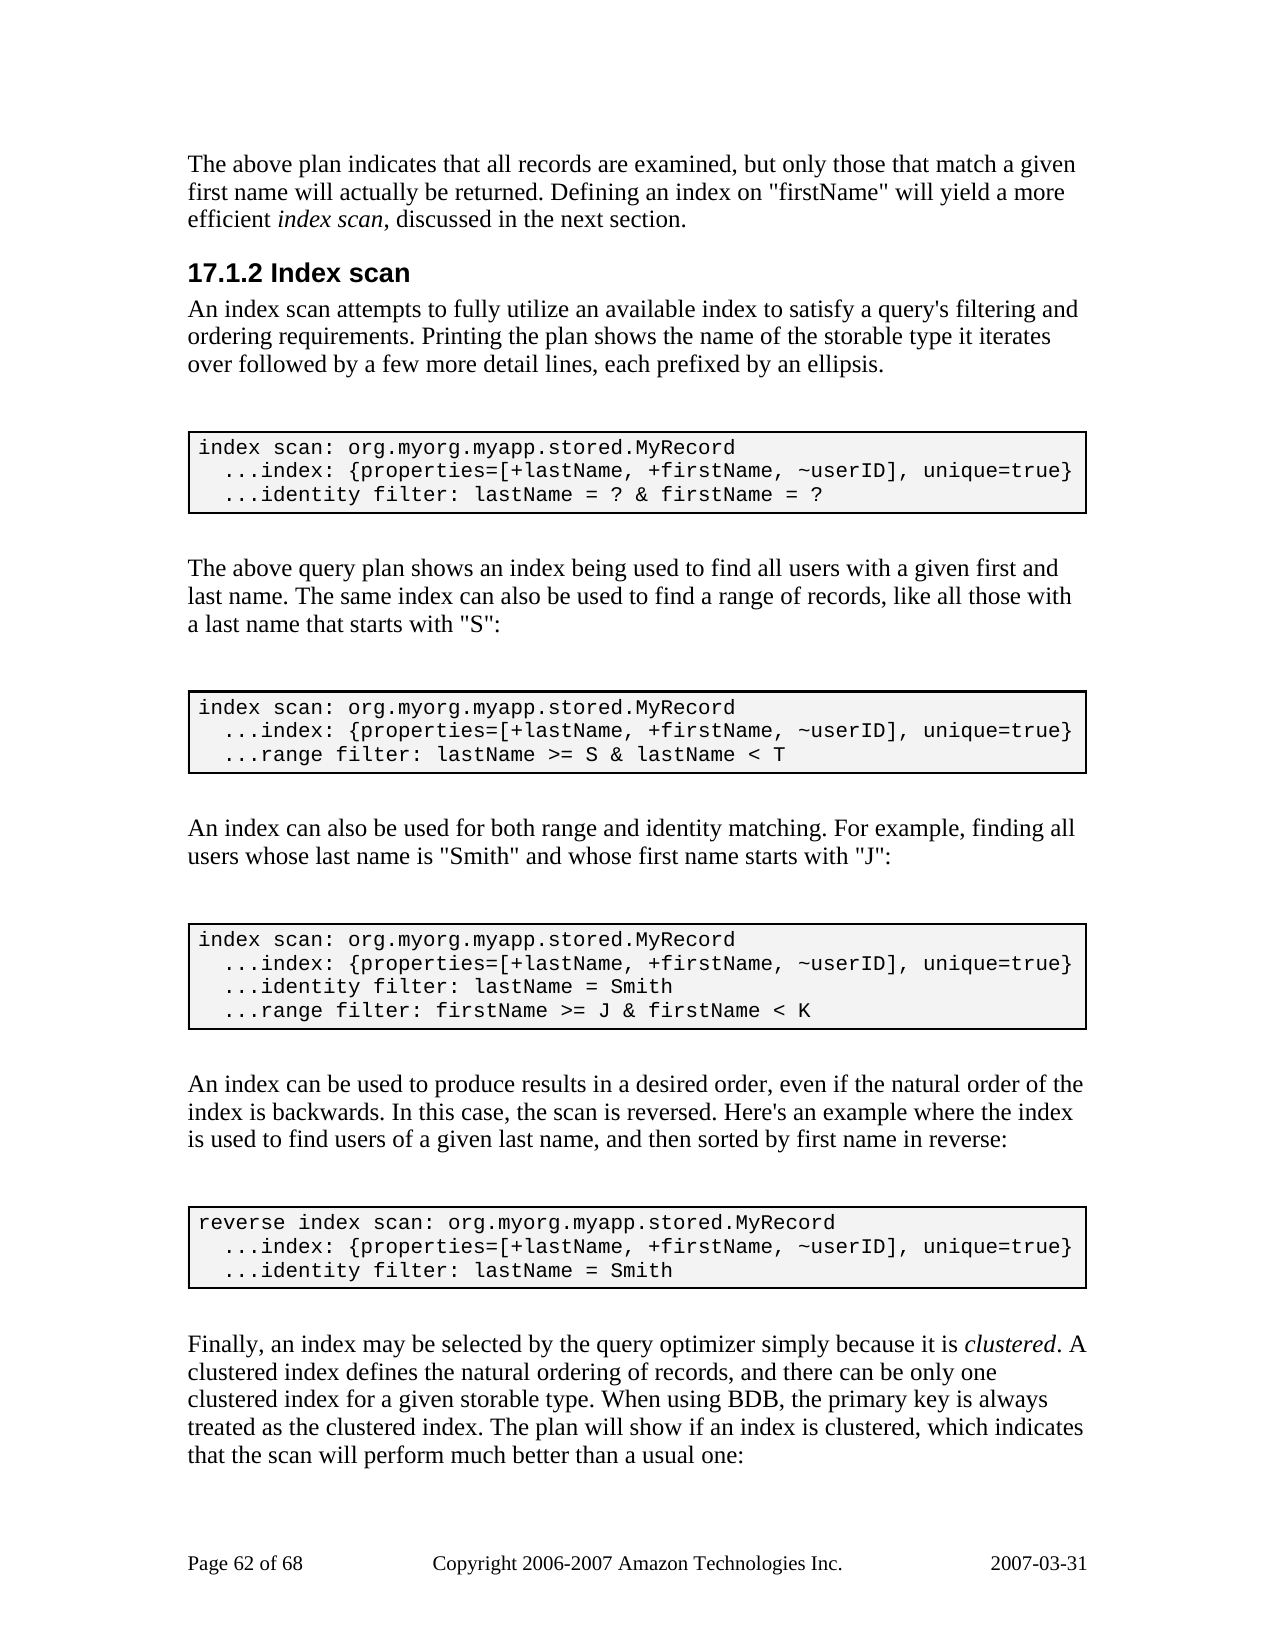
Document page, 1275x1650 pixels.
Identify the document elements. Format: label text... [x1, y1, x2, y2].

text reverse index scan: org.myorg.myapp.stored.MyRecord ...index: {properties=[+lastName, +firstName, ~userID], unique=true} ...identity filter: lastName = Smith [190, 1208, 1085, 1287]
text An index can also be used for both range and identity matching. For example, finding all users whose last name is "Smith" and whose first name starts with "J": [187, 814, 1087, 870]
text Finally, an index may be selected by the query optimizer simply because it is clustered. A clustered index defines the natural ordering of records, and there can be only one clustered index for a given storable type. When using BDB, the primary key is always treated as the clustered index. The plan will show if an index is clustered, which indicates that the scan will perform much better than a usual one: [187, 1330, 1087, 1468]
text An index can be used to produce results in a desired order, even if the natural order of the index is backwards. In this case, the scan is reversed. Here's an example where the index is used to find users of a given last name, and then sorted by first name in reverse: [187, 1070, 1087, 1153]
text index scan: org.myorg.myapp.stored.MyRecord ...index: {properties=[+lastName, +firstName, ~userID], unique=true} ...identity filter: lastName = ? & firstName = ? [190, 433, 1085, 512]
text index scan: org.myorg.myapp.stored.MyRecord ...index: {properties=[+lastName, +firstName, ~userID], unique=true} ...identity filter: lastName = Smith ...range filter: firstName >= J & firstName < K [190, 925, 1085, 1028]
text An index scan attempts to fully utilize an available index to satisfy a query's filtering and ordering requirements. Printing the plan shows the name of the storable type it iterates over followed by a few more detail lines, each prefixed by an ellipsis. [187, 295, 1087, 378]
text index scan: org.myorg.myapp.stored.MyRecord ...index: {properties=[+lastName, +firstName, ~userID], unique=true} ...range filter: lastName >= S & lastName < T [190, 693, 1085, 772]
text The above plan indicates that all records are examined, but only those that match a given first name will actually be returned. Defining an index on "firstName" will yield a more efficient index scan, discussed in the next section. [187, 150, 1087, 233]
text The above query plan shows an index being used to find all users with a given first and last name. The same index can also be used to find a range of records, like all those with a last name that starts with "S": [187, 554, 1087, 637]
subtitle Index scan [187, 258, 1087, 288]
